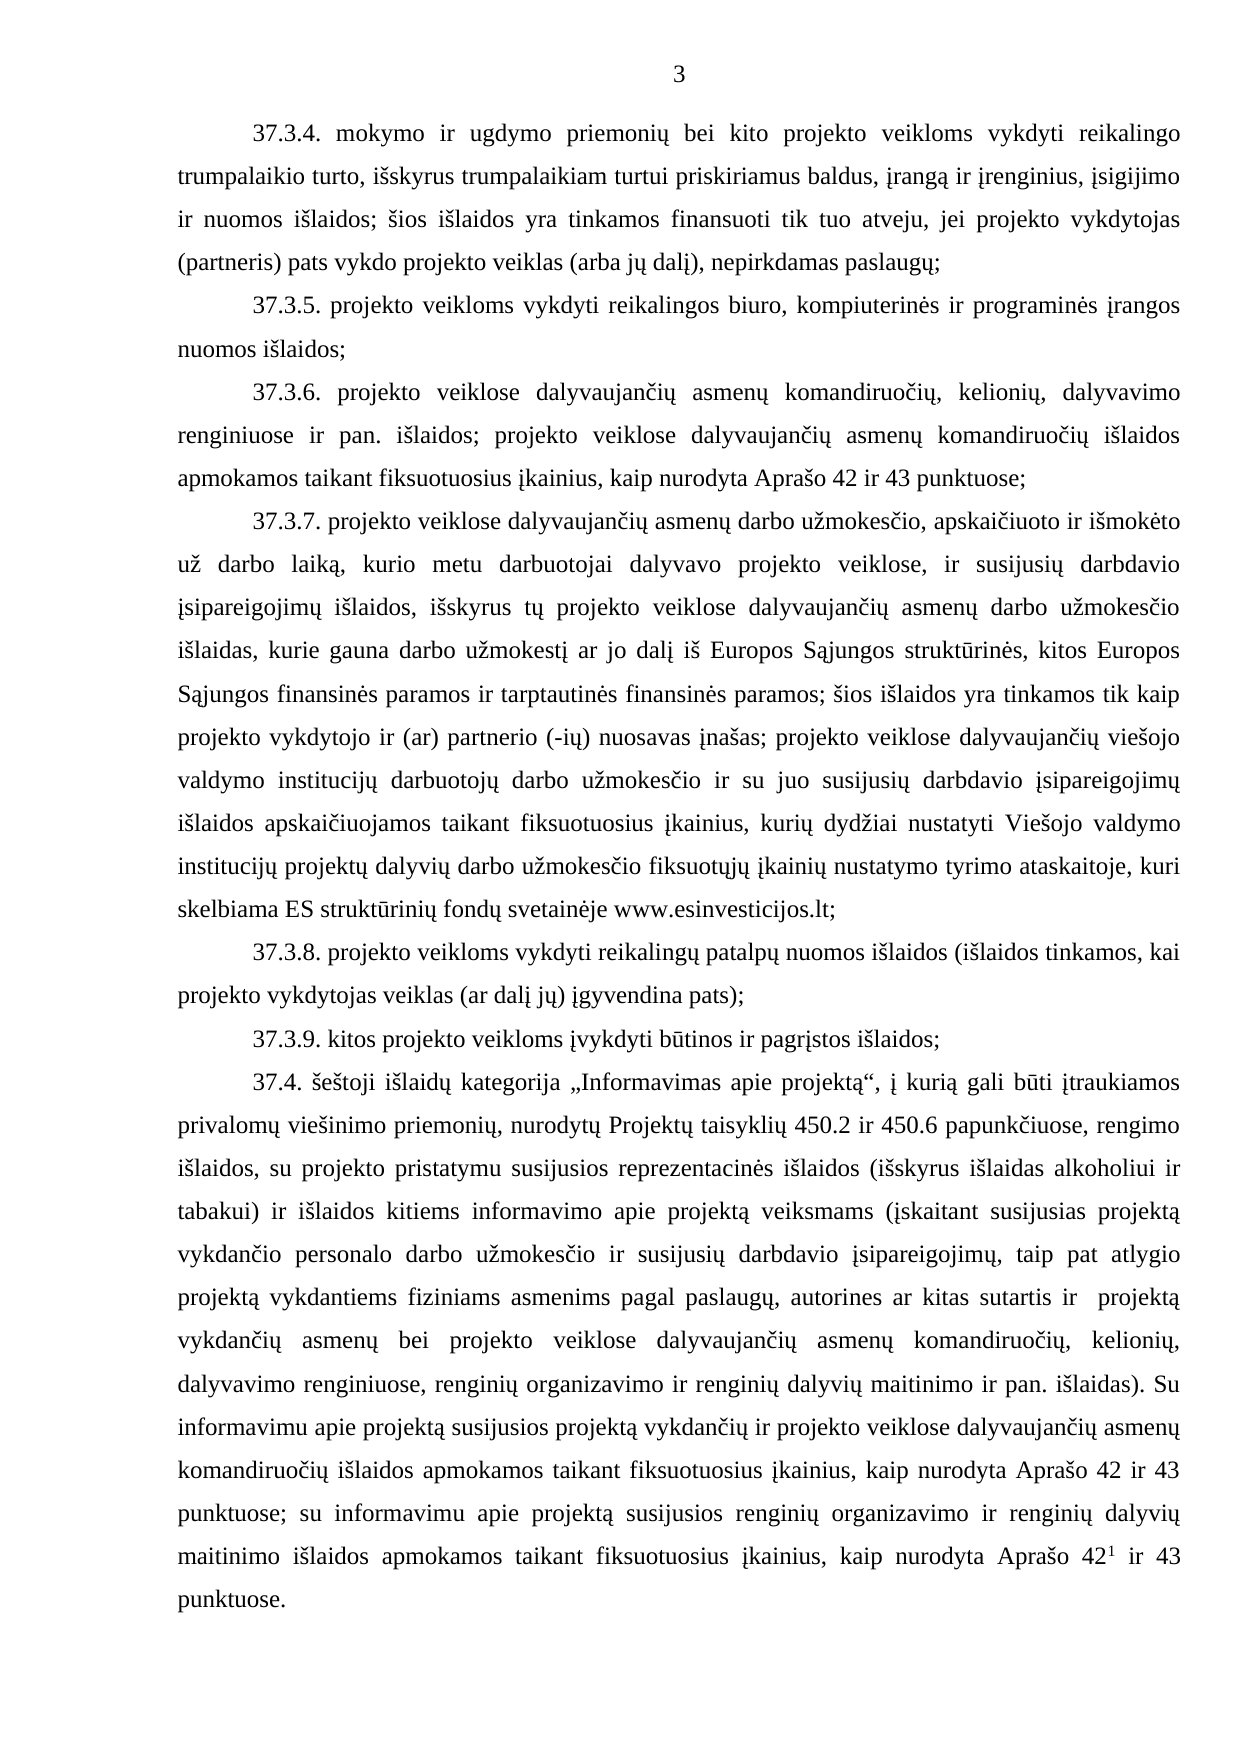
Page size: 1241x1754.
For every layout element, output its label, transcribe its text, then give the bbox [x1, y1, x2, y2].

text 37.4. šeštoji išlaidų kategorija „Informavimas apie projektą“, į kurią gali būti įtraukiamos privalomų viešinimo priemonių, nurodytų Projektų taisyklių 450.2 ir 450.6 papunkčiuose, rengimo išlaidos, su projekto pristatymu susijusios reprezentacinės išlaidos (išskyrus išlaidas alkoholiui ir tabakui) ir išlaidos kitiems informavimo apie projektą veiksmams (įskaitant susijusias projektą vykdančio personalo darbo užmokesčio ir susijusių darbdavio įsipareigojimų, taip pat atlygio projektą vykdantiems fiziniams asmenims pagal paslaugų, autorines ar kitas sutartis ir projektą vykdančių asmenų bei projekto veiklose dalyvaujančių asmenų komandiruočių, kelionių, dalyvavimo renginiuose, renginių organizavimo ir renginių dalyvių maitinimo ir pan. išlaidas). Su informavimu apie projektą susijusios projektą vykdančių ir projekto veiklose dalyvaujančių asmenų komandiruočių išlaidos apmokamos taikant fiksuotuosius įkainius, kaip nurodyta Aprašo 42 ir 43 punktuose; su informavimu apie projektą susijusios renginių organizavimo ir renginių dalyvių maitinimo išlaidos apmokamos taikant fiksuotuosius įkainius, kaip nurodyta Aprašo 421 ir 43 punktuose. [177, 1067, 1181, 1613]
text 37.3.5. projekto veikloms vykdyti reikalingos biuro, kompiuterinės ir programinės įrangos nuomos išlaidos; [177, 291, 1181, 362]
text 37.3.7. projekto veiklose dalyvaujančių asmenų darbo užmokesčio, apskaičiuoto ir išmokėto už darbo laiką, kurio metu darbuotojai dalyvavo projekto veiklose, ir susijusių darbdavio įsipareigojimų išlaidos, išskyrus tų projekto veiklose dalyvaujančių asmenų darbo užmokesčio išlaidas, kurie gauna darbo užmokestį ar jo dalį iš Europos Sąjungos struktūrinės, kitos Europos Sąjungos finansinės paramos ir tarptautinės finansinės paramos; šios išlaidos yra tinkamos tik kaip projekto vykdytojo ir (ar) partnerio (-ių) nuosavas įnašas; projekto veiklose dalyvaujančių viešojo valdymo institucijų darbuotojų darbo užmokesčio ir su juo susijusių darbdavio įsipareigojimų išlaidos apskaičiuojamos taikant fiksuotuosius įkainius, kurių dydžiai nustatyti Viešojo valdymo institucijų projektų dalyvių darbo užmokesčio fiksuotųjų įkainių nustatymo tyrimo ataskaitoje, kuri skelbiama ES struktūrinių fondų svetainėje www.esinvesticijos.lt; [177, 506, 1181, 923]
text 37.3.8. projekto veikloms vykdyti reikalingų patalpų nuomos išlaidos (išlaidos tinkamos, kai projekto vykdytojas veiklas (ar dalį jų) įgyvendina pats); [177, 937, 1181, 1009]
text 37.3.9. kitos projekto veikloms įvykdyti būtinos ir pagrįstos išlaidos; [177, 1024, 1181, 1052]
text 37.3.4. mokymo ir ugdymo priemonių bei kito projekto veikloms vykdyti reikalingo trumpalaikio turto, išskyrus trumpalaikiam turtui priskiriamus baldus, įrangą ir įrenginius, įsigijimo ir nuomos išlaidos; šios išlaidos yra tinkamos finansuoti tik tuo atveju, jei projekto vykdytojas (partneris) pats vykdo projekto veiklas (arba jų dalį), nepirkdamas paslaugų; [177, 118, 1181, 276]
text 37.3.6. projekto veiklose dalyvaujančių asmenų komandiruočių, kelionių, dalyvavimo renginiuose ir pan. išlaidos; projekto veiklose dalyvaujančių asmenų komandiruočių išlaidos apmokamos taikant fiksuotuosius įkainius, kaip nurodyta Aprašo 42 ir 43 punktuose; [177, 377, 1181, 492]
